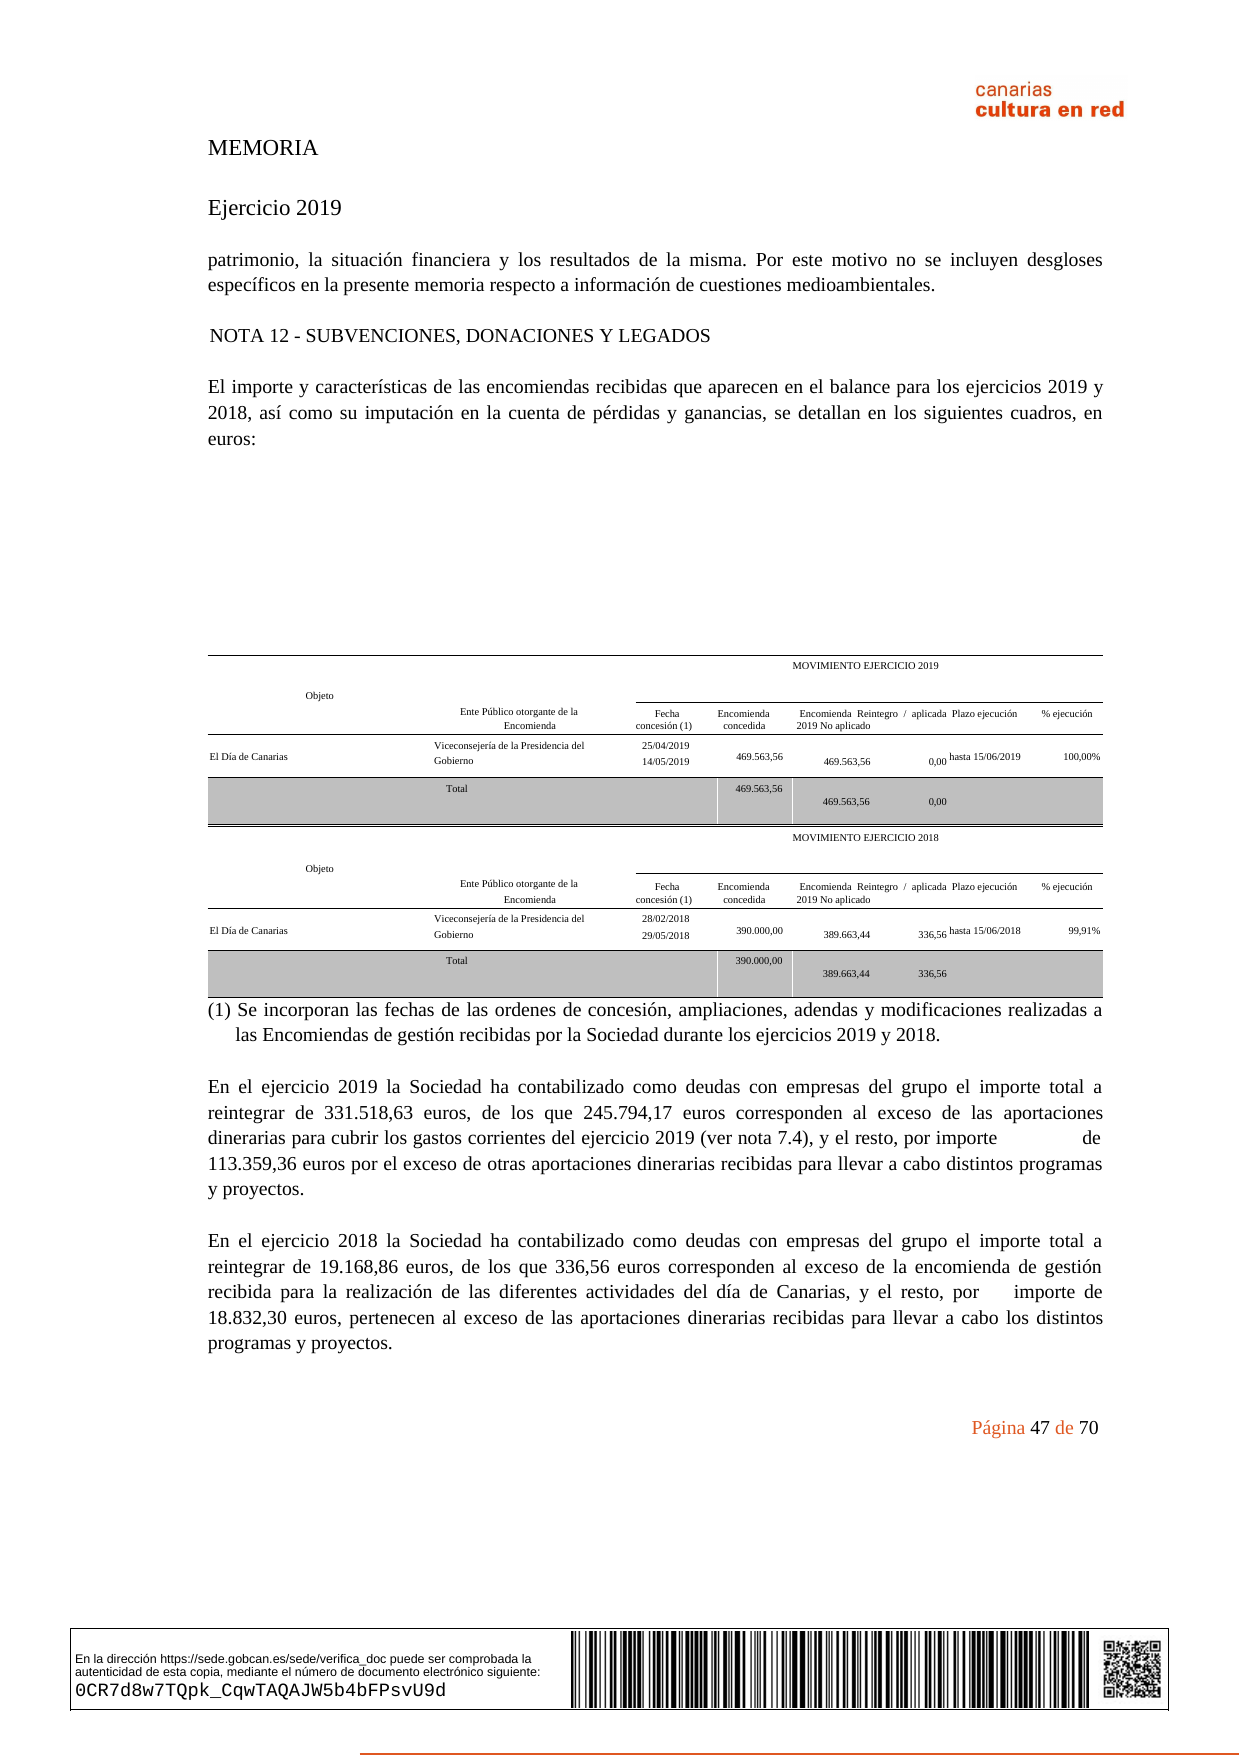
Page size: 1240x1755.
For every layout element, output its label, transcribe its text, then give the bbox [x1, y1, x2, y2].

text En el ejercicio 2019 la Sociedad ha contabilizado como deudas con empresas del grupo el importe total a reintegrar de 331.518,63 euros, de los que 245.794,17 euros corresponden al exceso de las aportaciones dinerarias para cubrir los gastos corrientes del ejercicio 2019 (ver nota 7.4), y el resto, por importe de 113.359,36 euros por el exceso de otras aportaciones dinerarias recibidas para llevar a cabo distintos programas y proyectos. [208, 1075, 1104, 1200]
table_cell 99,91% [1041, 909, 1103, 950]
table_cell [208, 951, 434, 997]
table_cell El Día de Canarias [208, 735, 434, 777]
table_cell % ejecución [1041, 703, 1103, 734]
table_cell Encomienda concedida [718, 703, 792, 734]
table_cell Ente Público otorgante de la Encomienda [434, 827, 636, 907]
table_cell [949, 827, 1041, 873]
table_cell [949, 778, 1041, 824]
table_cell 28/02/2018 29/05/2018 [636, 909, 717, 950]
table_cell 469.563,56 [718, 735, 792, 777]
text En el ejercicio 2018 la Sociedad ha contabilizado como deudas con empresas del grupo el importe total a reintegrar de 19.168,86 euros, de los que 336,56 euros corresponden al exceso de la encomienda de gestión recibida para la realización de las diferentes actividades del día de Canarias, y el resto, por importe de 18.832,30 euros, pertenecen al exceso de las aportaciones dinerarias recibidas para llevar a cabo los distintos programas y proyectos. [208, 1229, 1104, 1354]
table_cell [636, 951, 717, 997]
table_cell [949, 951, 1041, 997]
table_cell [636, 827, 717, 873]
table_cell [1041, 778, 1103, 824]
table_cell 390.000,00 [718, 951, 792, 997]
table_cell 389.663,44 336,56 [793, 909, 949, 950]
table_cell Total [434, 778, 636, 824]
table_cell Fecha concesión (1) [636, 703, 717, 734]
table_cell hasta 15/06/2019 [949, 735, 1041, 777]
table_header [949, 656, 1041, 701]
text patrimonio, la situación financiera y los resultados de la misma. Por este motivo no se incluyen desgloses específicos en la presente memoria respecto a información de cuestiones medioambientales. [208, 248, 1104, 296]
table_cell Total [434, 951, 636, 997]
table_cell 390.000,00 [718, 909, 792, 950]
table_header [718, 656, 792, 701]
text El importe y características de las encomiendas recibidas que aparecen en el balance para los ejercicios 2019 y 2018, así como su imputación en la cuenta de pérdidas y ganancias, se detallan en los siguientes cuadros, en euros: [208, 375, 1104, 449]
table_header Objeto [208, 656, 434, 734]
table_header MOVIMIENTO EJERCICIO 2019 [793, 656, 949, 701]
table_cell Encomienda Reintegro / aplicada 2019 No aplicado [793, 874, 949, 907]
table_cell MOVIMIENTO EJERCICIO 2018 [793, 827, 949, 873]
table_cell Encomienda Reintegro / aplicada 2019 No aplicado [793, 703, 949, 734]
table_cell [208, 778, 434, 824]
table_cell [718, 827, 792, 873]
table_cell Plazo ejecución [949, 874, 1041, 907]
table_cell 469.563,56 0,00 [793, 735, 949, 777]
table_cell 25/04/2019 14/05/2019 [636, 735, 717, 777]
table_cell [636, 778, 717, 824]
text (1) Se incorporan las fechas de las ordenes de concesión, ampliaciones, adendas y modificaciones realizadas a las Encomiendas de gestión recibidas por la Sociedad durante los ejercicios 2019 y 2018. [208, 998, 1104, 1046]
table_cell [1041, 827, 1103, 873]
table_cell 389.663,44 336,56 [793, 951, 949, 997]
table_cell Plazo ejecución [949, 703, 1041, 734]
table_cell El Día de Canarias [208, 909, 434, 950]
table_cell Fecha concesión (1) [636, 874, 717, 907]
table_cell % ejecución [1041, 874, 1103, 907]
table_header [1041, 656, 1103, 701]
table_cell [1041, 951, 1103, 997]
table_cell 100,00% [1041, 735, 1103, 777]
text NOTA 12 - SUBVENCIONES, DONACIONES Y LEGADOS [209, 323, 1117, 346]
table_cell Viceconsejería de la Presidencia del Gobierno [434, 909, 636, 950]
table_cell Encomienda concedida [718, 874, 792, 907]
table_cell hasta 15/06/2018 [949, 909, 1041, 950]
table_cell Viceconsejería de la Presidencia del Gobierno [434, 735, 636, 777]
table_header [636, 656, 717, 701]
table_header Ente Público otorgante de la Encomienda [434, 656, 636, 734]
table_cell Objeto [208, 827, 434, 907]
table_cell 469.563,56 0,00 [793, 778, 949, 824]
table_cell 469.563,56 [718, 778, 792, 824]
